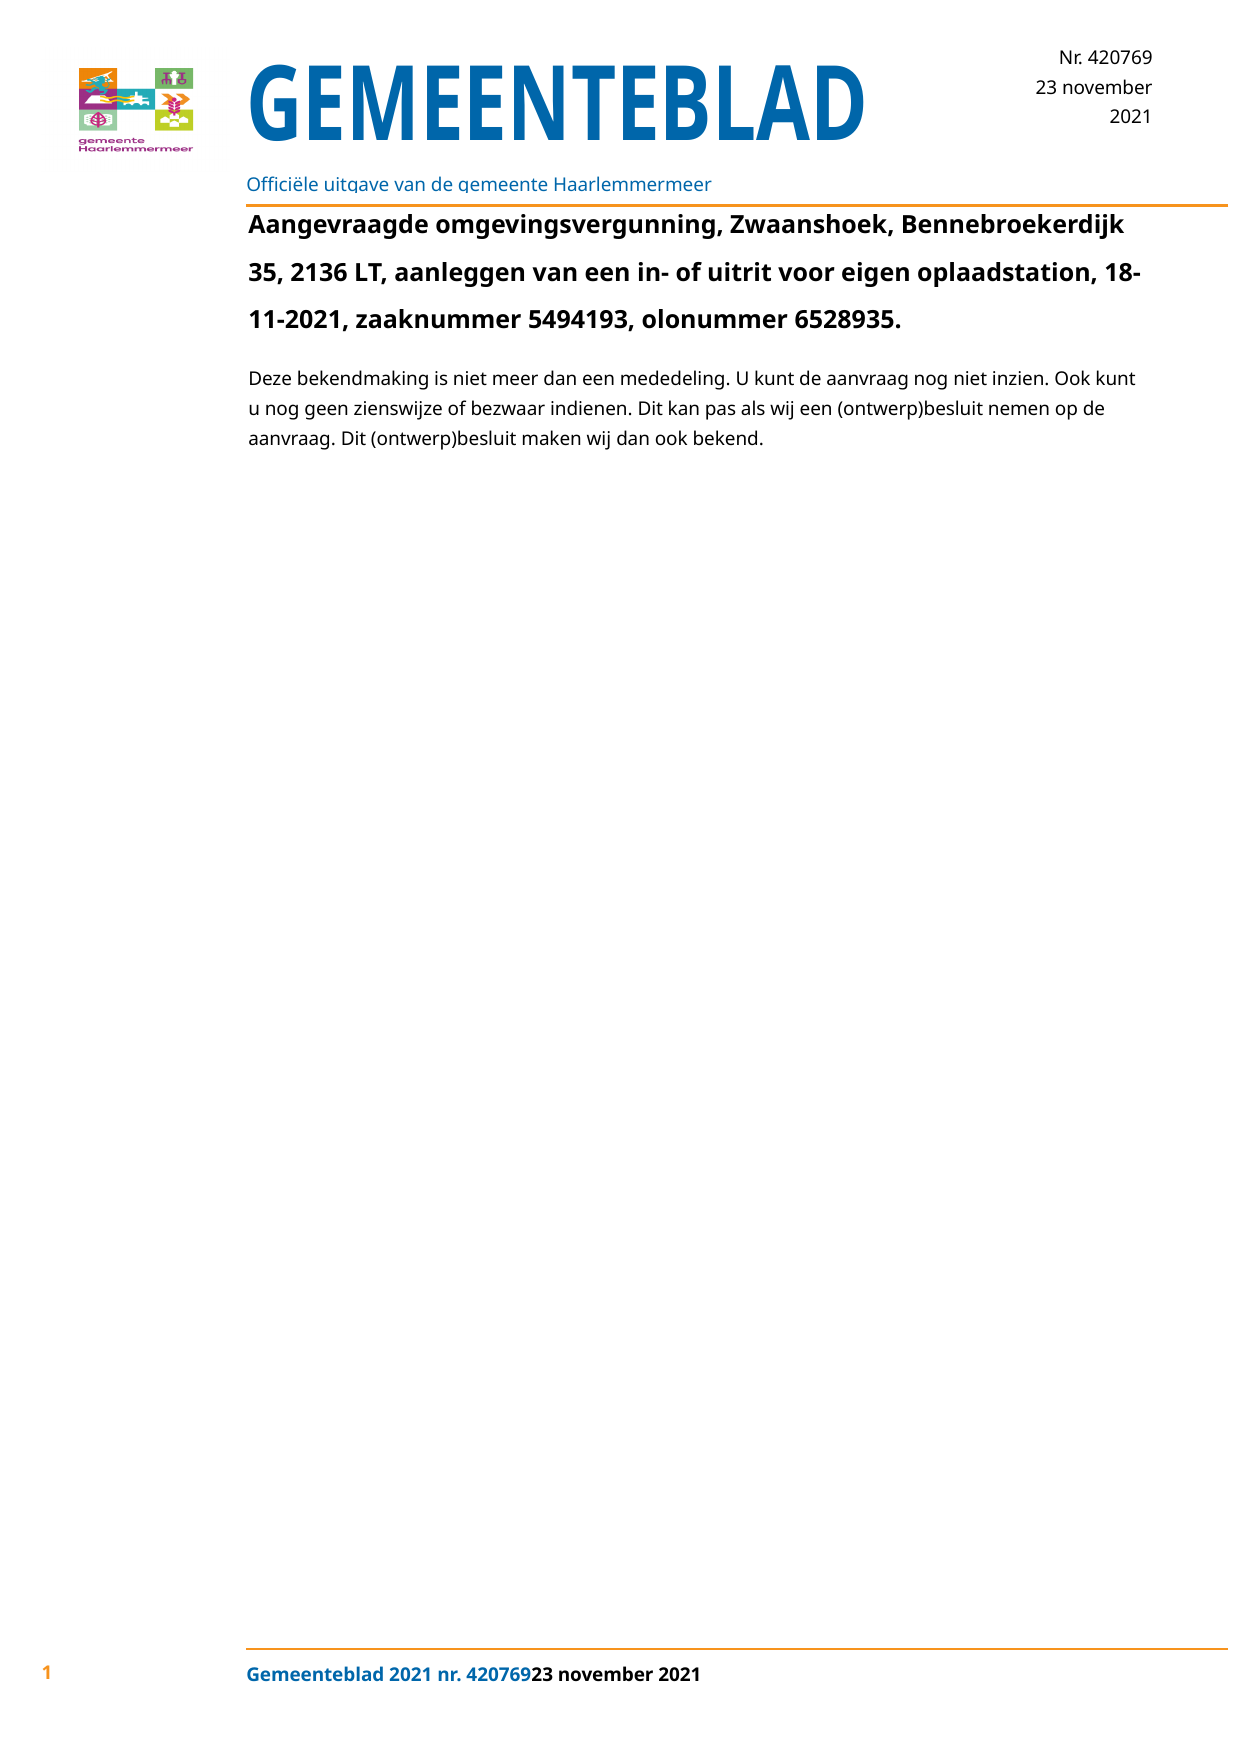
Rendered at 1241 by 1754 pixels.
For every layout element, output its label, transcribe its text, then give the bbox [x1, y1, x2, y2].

text Aangevraagde omgevingsvergunning, Zwaanshoek, Bennebroekerdijk 35, 2136 LT, aanleggen van een in- of uitrit voor eigen oplaadstation, 18-11-2021, zaaknummer 5494193, olonummer 6528935. [248, 207, 1152, 336]
text Deze bekendmaking is niet meer dan een mededeling. U kunt de aanvraag nog niet inzien. Ook kunt u nog geen zienswijze of bezwaar indienen. Dit kan pas als wij een (ontwerp)besluit nemen op de aanvraag. Dit (ontwerp)besluit maken wij dan ook bekend. [248, 366, 1152, 450]
picture [41, 47, 231, 172]
